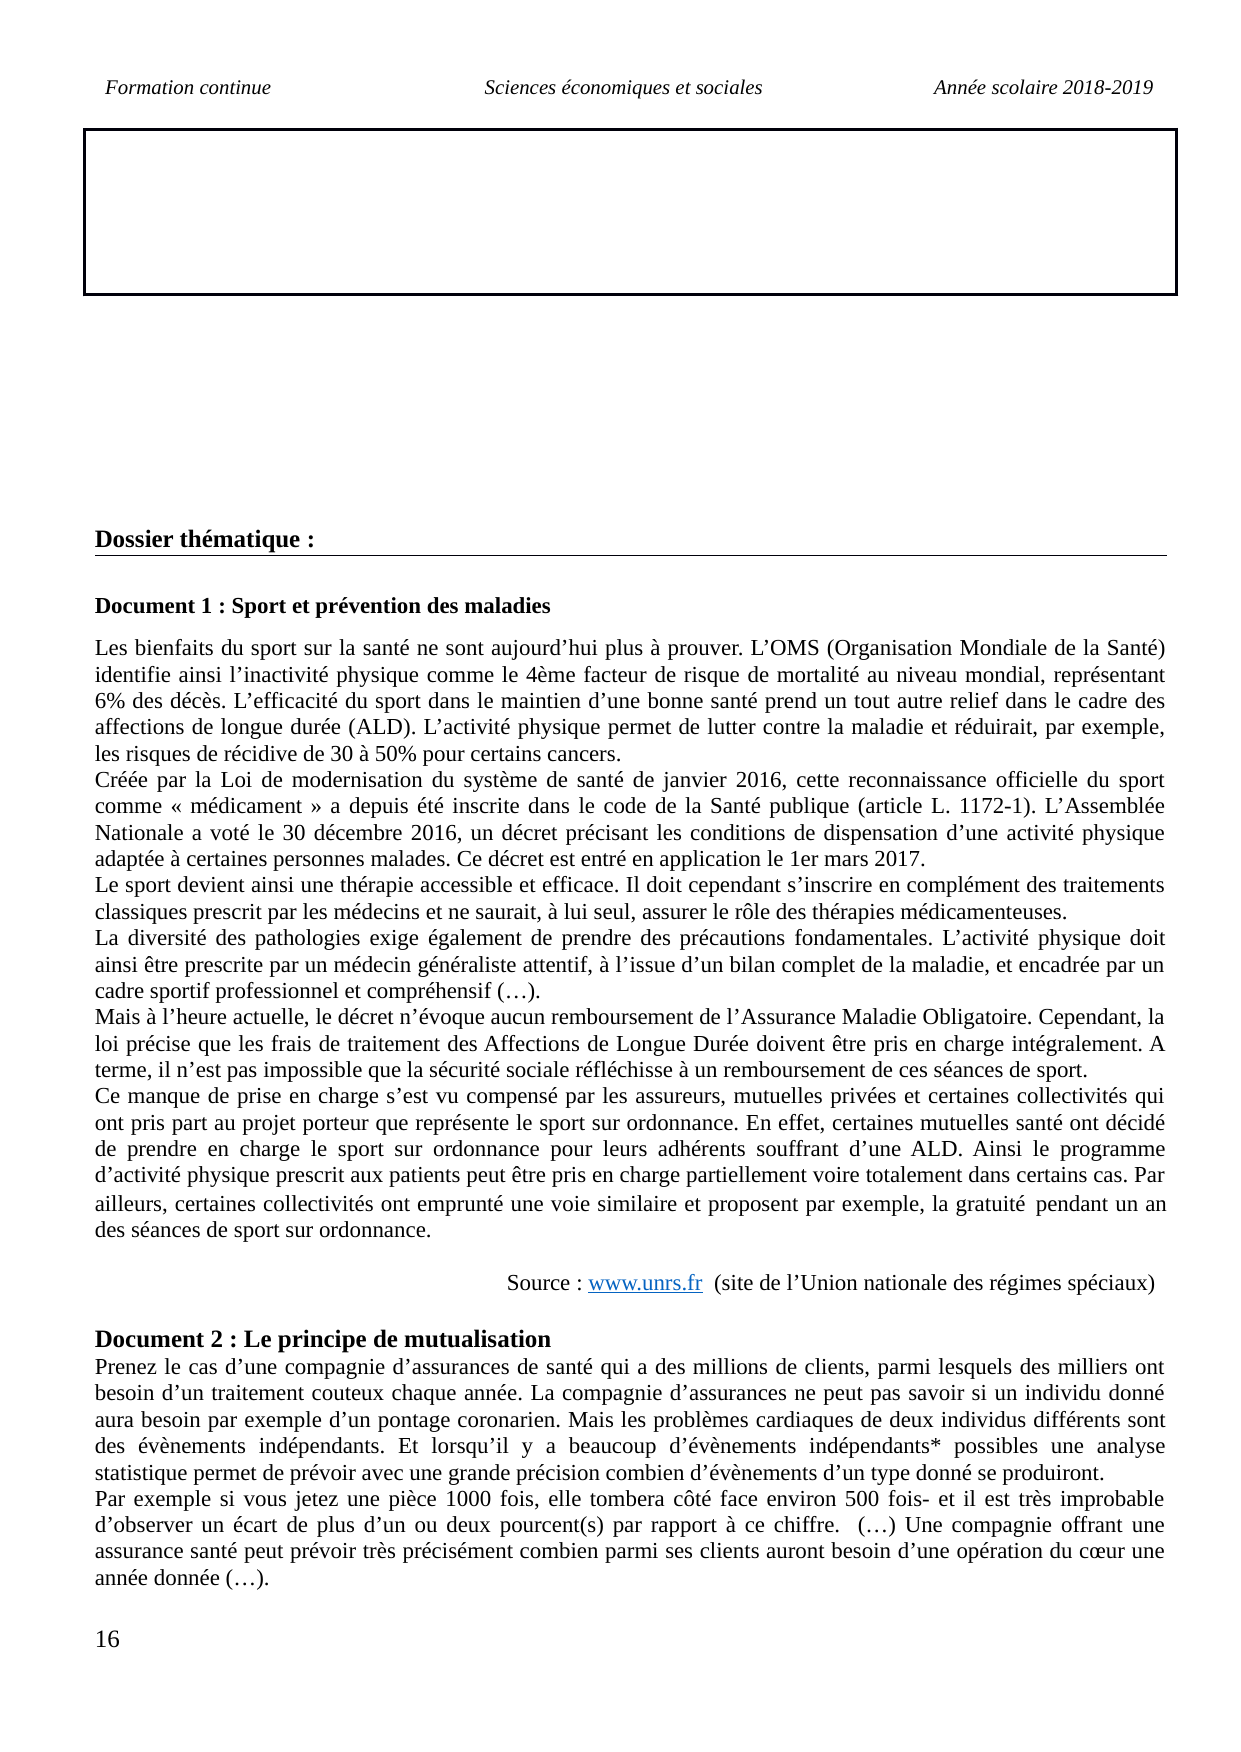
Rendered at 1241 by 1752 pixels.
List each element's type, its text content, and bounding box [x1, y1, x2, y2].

text Document 1 : Sport et prévention des maladies [94, 592, 1167, 619]
text Prenez le cas d’une compagnie d’assurances de santé qui a des millions de clients, parmi lesquels des milliers ont besoin d’un traitement couteux chaque année. La compagnie d’assurances ne peut pas savoir si un individu donné aura besoin par exemple d’un pontage coronarien. Mais les problèmes cardiaques de deux individus différents sont des évènements indépendants. Et lorsqu’il y a beaucoup d’évènements indépendants* possibles une analyse statistique permet de prévoir avec une grande précision combien d’évènements d’un type donné se produiront. [94, 1353, 1167, 1485]
text Document 2 : Le principe de mutualisation [94, 1324, 1167, 1353]
text Mais à l’heure actuelle, le décret n’évoque aucun remboursement de l’Assurance Maladie Obligatoire. Cependant, la loi précise que les frais de traitement des Affections de Longue Durée doivent être pris en charge intégralement. A terme, il n’est pas impossible que la sécurité sociale réfléchisse à un remboursement de ces séances de sport. [94, 1003, 1167, 1082]
text Le sport devient ainsi une thérapie accessible et efficace. Il doit cependant s’inscrire en complément des traitements classiques prescrit par les médecins et ne saurait, à lui seul, assurer le rôle des thérapies médicamenteuses. [94, 872, 1167, 924]
text La diversité des pathologies exige également de prendre des précautions fondamentales. L’activité physique doit ainsi être prescrite par un médecin généraliste attentif, à l’issue d’un bilan complet de la maladie, et encadrée par un cadre sportif professionnel et compréhensif (…). [94, 924, 1167, 1003]
text Créée par la Loi de modernisation du système de santé de janvier 2016, cette reconnaissance officielle du sport comme « médicament » a depuis été inscrite dans le code de la Santé publique (article L. 1172-1). L’Assemblée Nationale a voté le 30 décembre 2016, un décret précisant les conditions de dispensation d’une activité physique adaptée à certaines personnes malades. Ce décret est entré en application le 1er mars 2017. [94, 766, 1167, 872]
text Source : www.unrs.fr (site de l’Union nationale des régimes spéciaux) [94, 1269, 1167, 1296]
text Ce manque de prise en charge s’est vu compensé par les assureurs, mutuelles privées et certaines collectivités qui ont pris part au projet porteur que représente le sport sur ordonnance. En effet, certaines mutuelles santé ont décidé de prendre en charge le sport sur ordonnance pour leurs adhérents souffrant d’une ALD. Ainsi le programme d’activité physique prescrit aux patients peut être pris en charge partiellement voire totalement dans certains cas. Par ailleurs, certaines collectivités ont emprunté une voie similaire et proposent par exemple, la gratuité pendant un an des séances de sport sur ordonnance. [94, 1082, 1167, 1243]
text Dossier thématique : [94, 524, 1167, 556]
text Par exemple si vous jetez une pièce 1000 fois, elle tombera côté face environ 500 fois- et il est très improbable d’observer un écart de plus d’un ou deux pourcent(s) par rapport à ce chiffre. (…) Une compagnie offrant une assurance santé peut prévoir très précisément combien parmi ses clients auront besoin d’une opération du cœur une année donnée (…). [94, 1485, 1167, 1590]
text Les bienfaits du sport sur la santé ne sont aujourd’hui plus à prouver. L’OMS (Organisation Mondiale de la Santé) identifie ainsi l’inactivité physique comme le 4ème facteur de risque de mortalité au niveau mondial, représentant 6% des décès. L’efficacité du sport dans le maintien d’une bonne santé prend un tout autre relief dans le cadre des affections de longue durée (ALD). L’activité physique permet de lutter contre la maladie et réduirait, par exemple, les risques de récidive de 30 à 50% pour certains cancers. [94, 634, 1167, 766]
